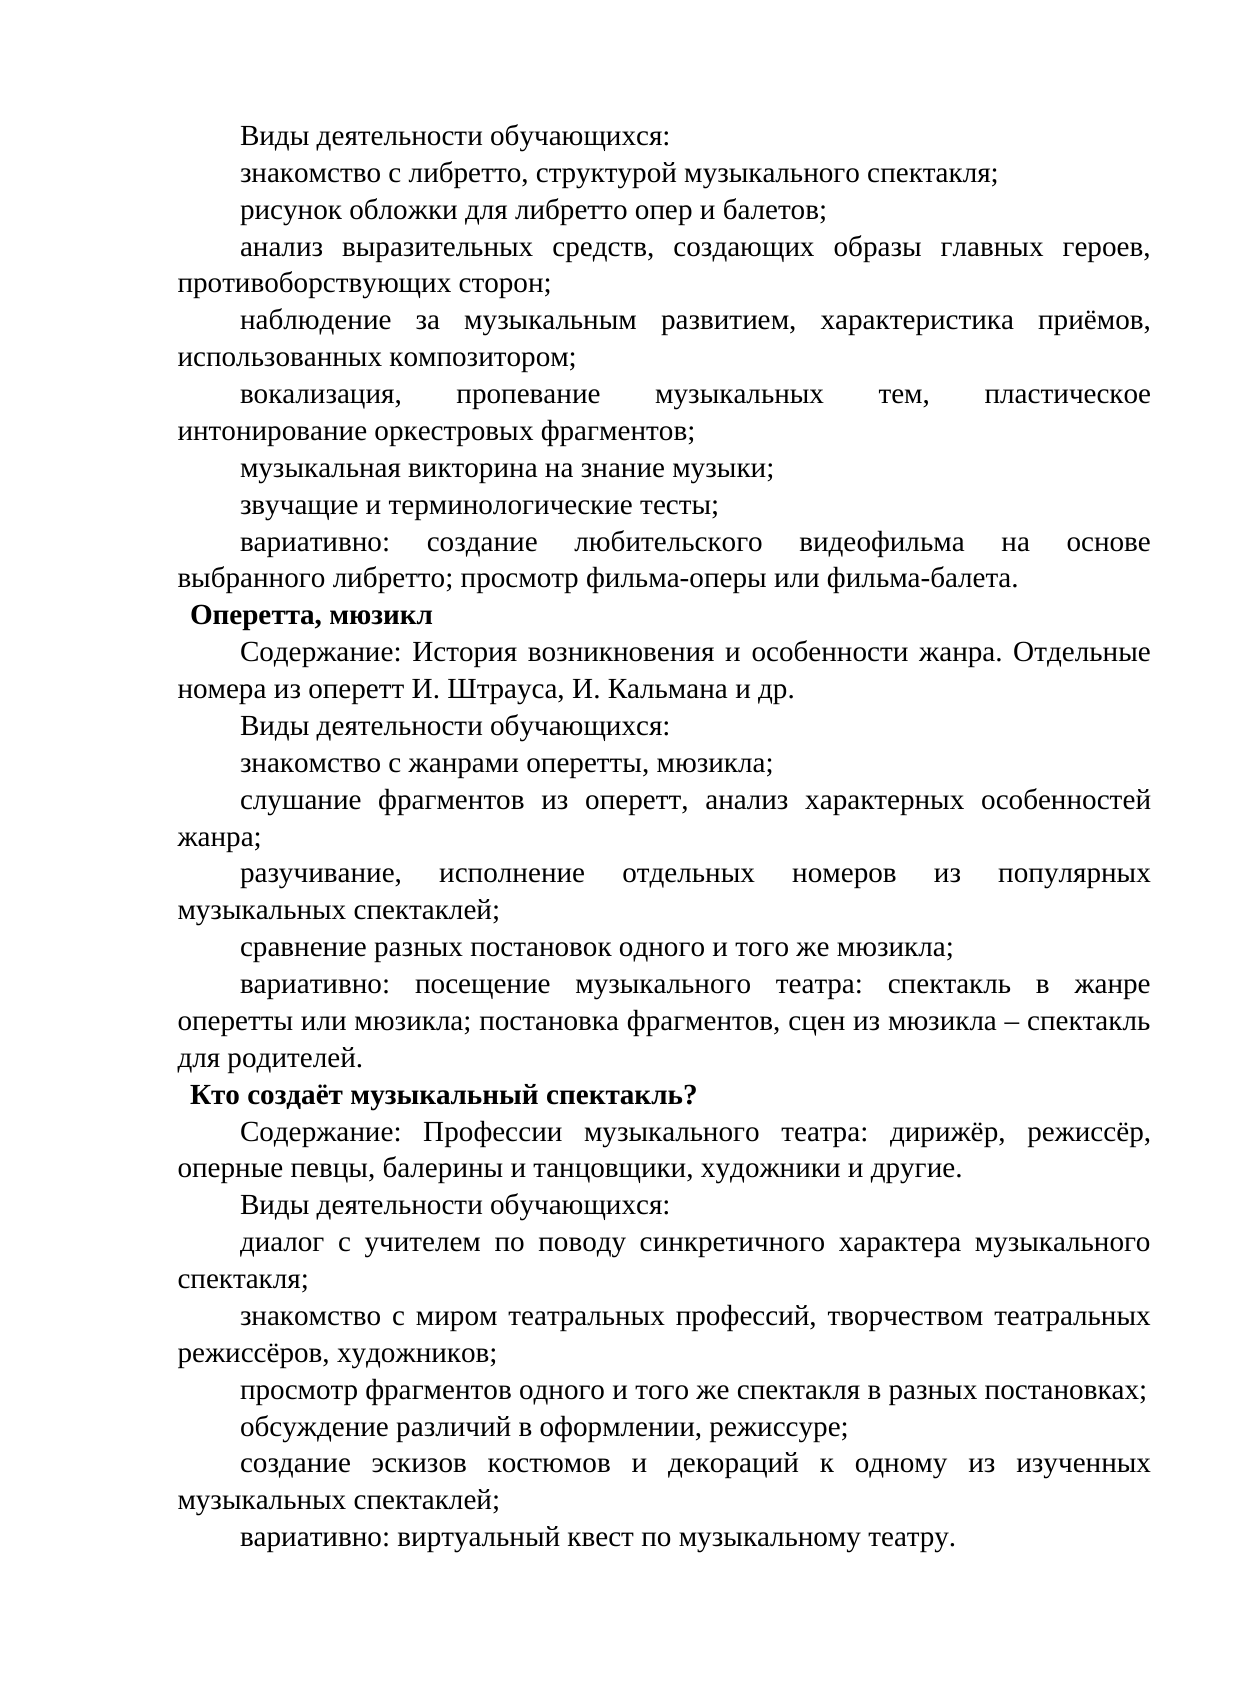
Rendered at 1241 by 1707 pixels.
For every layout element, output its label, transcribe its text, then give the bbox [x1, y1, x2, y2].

text наблюдение за музыкальным развитием, характеристика приёмов, использованных композитором; [177, 302, 1152, 373]
text вокализация, пропевание музыкальных тем, пластическое интонирование оркестровых фрагментов; [177, 376, 1152, 447]
text Виды деятельности обучающихся: [177, 1187, 1152, 1221]
text рисунок обложки для либретто опер и балетов; [177, 192, 1152, 225]
text Виды деятельности обучающихся: [177, 118, 1152, 152]
text вариативно: виртуальный квест по музыкальному театру. [177, 1519, 1152, 1553]
text знакомство с миром театральных профессий, творчеством театральных режиссёров, художников; [177, 1298, 1152, 1368]
text создание эскизов костюмов и декораций к одному из изученных музыкальных спектаклей; [177, 1446, 1152, 1516]
text музыкальная викторина на знание музыки; [177, 450, 1152, 483]
text Содержание: История возникновения и особенности жанра. Отдельные номера из оперетт И. Штрауса, И. Кальмана и др. [177, 634, 1152, 705]
text анализ выразительных средств, создающих образы главных героев, противоборствующих сторон; [177, 229, 1152, 299]
text Кто создаёт музыкальный спектакль? [190, 1077, 1152, 1110]
text Содержание: Профессии музыкального театра: дирижёр, режиссёр, оперные певцы, балерины и танцовщики, художники и другие. [177, 1114, 1152, 1184]
text просмотр фрагментов одного и того же спектакля в разных постановках; [177, 1372, 1152, 1405]
text слушание фрагментов из оперетт, анализ характерных особенностей жанра; [177, 782, 1152, 852]
text обсуждение различий в оформлении, режиссуре; [177, 1409, 1152, 1442]
text диалог с учителем по поводу синкретичного характера музыкального спектакля; [177, 1224, 1152, 1295]
text вариативно: посещение музыкального театра: спектакль в жанре оперетты или мюзикла; постановка фрагментов, сцен из мюзикла – спектакль для родителей. [177, 966, 1152, 1073]
text Виды деятельности обучающихся: [177, 708, 1152, 742]
text разучивание, исполнение отдельных номеров из популярных музыкальных спектаклей; [177, 856, 1152, 926]
text сравнение разных постановок одного и того же мюзикла; [177, 929, 1152, 963]
text звучащие и терминологические тесты; [177, 487, 1152, 520]
text знакомство с жанрами оперетты, мюзикла; [177, 745, 1152, 778]
text Оперетта, мюзикл [190, 597, 1152, 631]
text вариативно: создание любительского видеофильма на основе выбранного либретто; просмотр фильма-оперы или фильма-балета. [177, 524, 1152, 594]
text знакомство с либретто, структурой музыкального спектакля; [177, 155, 1152, 188]
